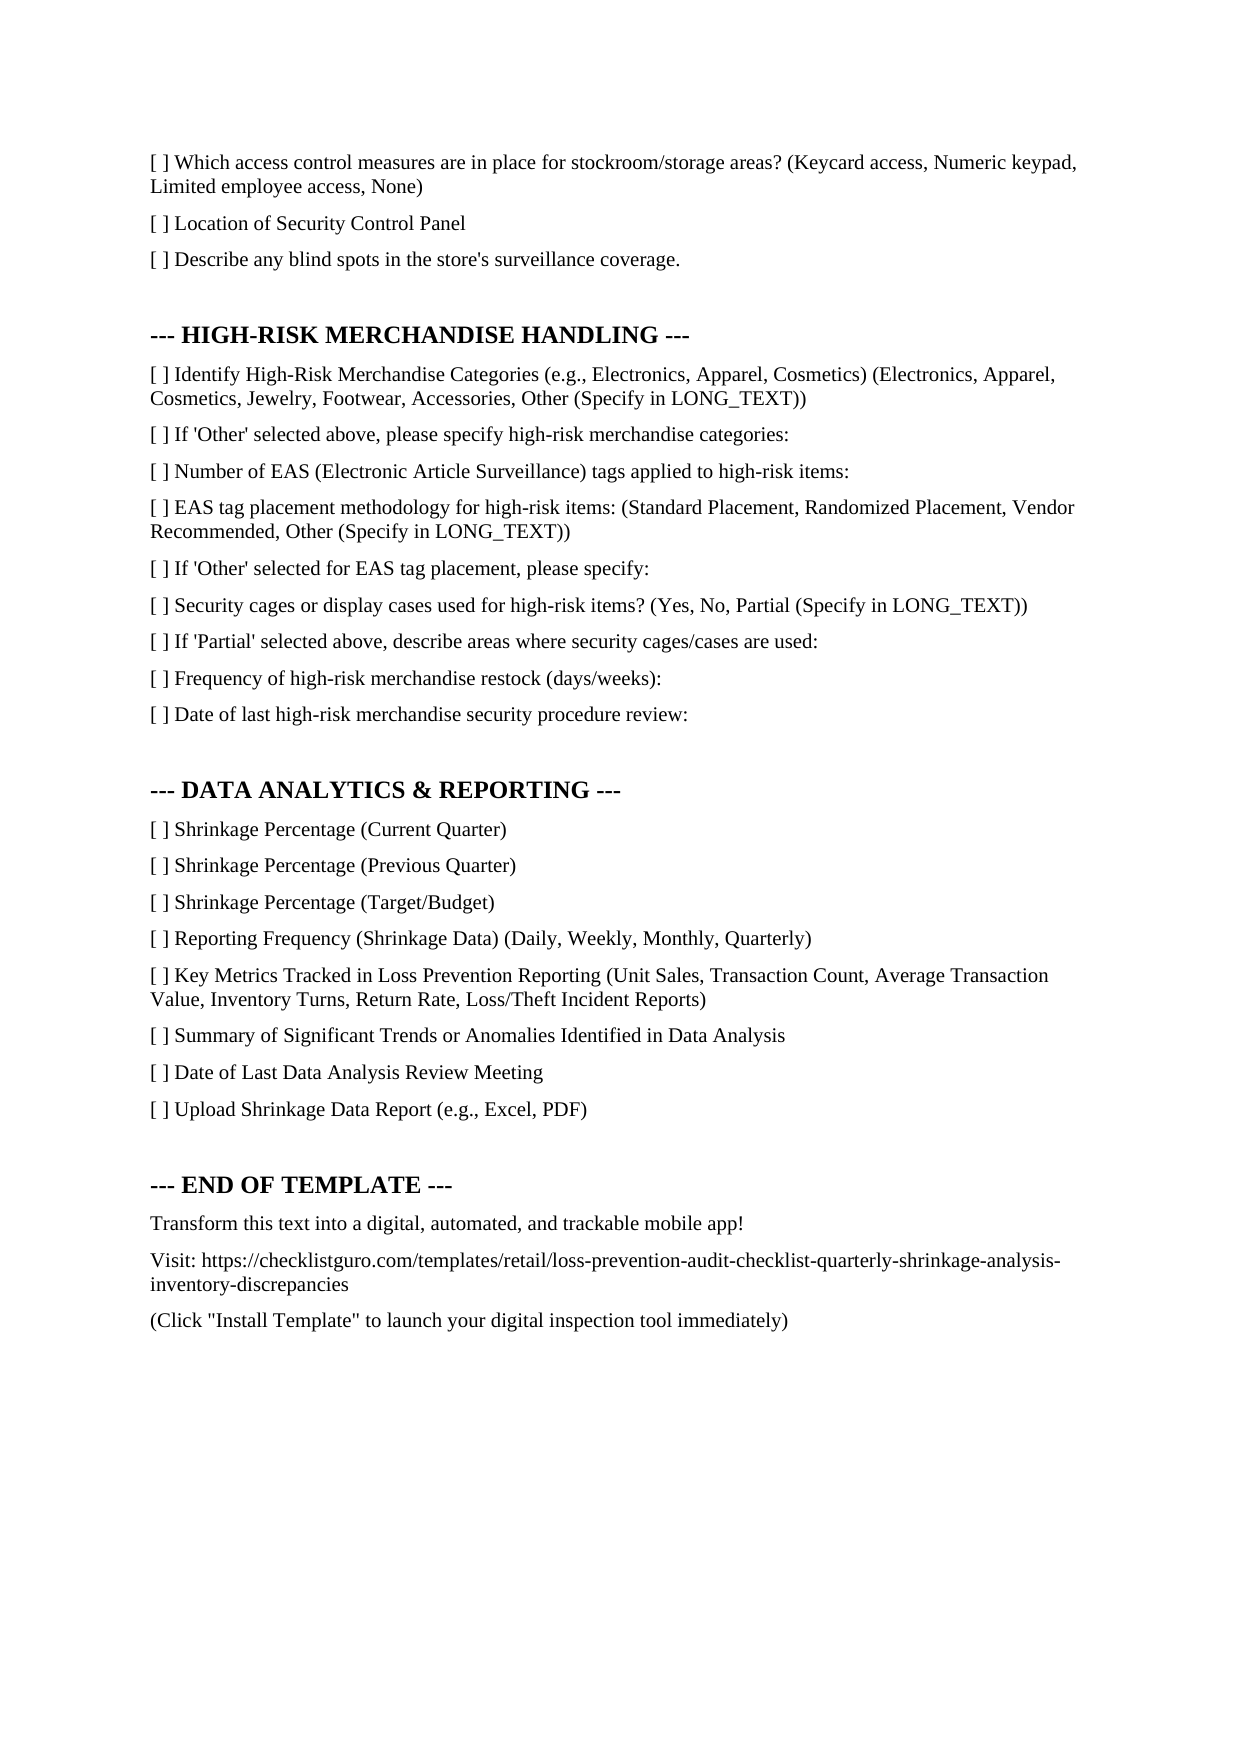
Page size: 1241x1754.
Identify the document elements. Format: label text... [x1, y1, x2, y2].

text [ ] Date of last high-risk merchandise security procedure review: [150, 702, 1090, 726]
text --- DATA ANALYTICS & REPORTING --- [150, 775, 1090, 804]
text [ ] Reporting Frequency (Shrinkage Data) (Daily, Weekly, Monthly, Quarterly) [150, 926, 1090, 950]
text [ ] If 'Other' selected above, please specify high-risk merchandise categories: [150, 422, 1090, 446]
text Transform this text into a digital, automated, and trackable mobile app! [150, 1211, 1090, 1235]
text [ ] Number of EAS (Electronic Article Surveillance) tags applied to high-risk items: [150, 459, 1090, 483]
text [ ] Shrinkage Percentage (Target/Budget) [150, 890, 1090, 914]
text [ ] Describe any blind spots in the store's surveillance coverage. [150, 247, 1090, 271]
text --- HIGH-RISK MERCHANDISE HANDLING --- [150, 320, 1090, 349]
text [ ] Frequency of high-risk merchandise restock (days/weeks): [150, 666, 1090, 690]
text [ ] Summary of Significant Trends or Anomalies Identified in Data Analysis [150, 1023, 1090, 1047]
text [ ] Shrinkage Percentage (Current Quarter) [150, 817, 1090, 841]
text (Click "Install Template" to launch your digital inspection tool immediately) [150, 1308, 1090, 1332]
text [ ] Identify High-Risk Merchandise Categories (e.g., Electronics, Apparel, Cosmetics) (Electronics, Apparel, Cosmetics, Jewelry, Footwear, Accessories, Other (Specify in LONG_TEXT)) [150, 362, 1090, 410]
text [ ] Which access control measures are in place for stockroom/storage areas? (Keycard access, Numeric keypad, Limited employee access, None) [150, 150, 1090, 198]
text --- END OF TEMPLATE --- [150, 1170, 1090, 1198]
text [ ] If 'Partial' selected above, describe areas where security cages/cases are used: [150, 629, 1090, 653]
text [ ] EAS tag placement methodology for high-risk items: (Standard Placement, Randomized Placement, Vendor Recommended, Other (Specify in LONG_TEXT)) [150, 495, 1090, 543]
text [ ] Date of Last Data Analysis Review Meeting [150, 1060, 1090, 1084]
text [ ] Location of Security Control Panel [150, 211, 1090, 235]
text [ ] Shrinkage Percentage (Previous Quarter) [150, 853, 1090, 877]
text [ ] Key Metrics Tracked in Loss Prevention Reporting (Unit Sales, Transaction Count, Average Transaction Value, Inventory Turns, Return Rate, Loss/Theft Incident Reports) [150, 963, 1090, 1011]
text Visit: https://checklistguro.com/templates/retail/loss-prevention-audit-checklist-quarterly-shrinkage-analysis-inventory-discrepancies [150, 1247, 1090, 1296]
text [ ] If 'Other' selected for EAS tag placement, please specify: [150, 556, 1090, 580]
text [ ] Security cages or display cases used for high-risk items? (Yes, No, Partial (Specify in LONG_TEXT)) [150, 592, 1090, 617]
text [ ] Upload Shrinkage Data Report (e.g., Excel, PDF) [150, 1097, 1090, 1121]
